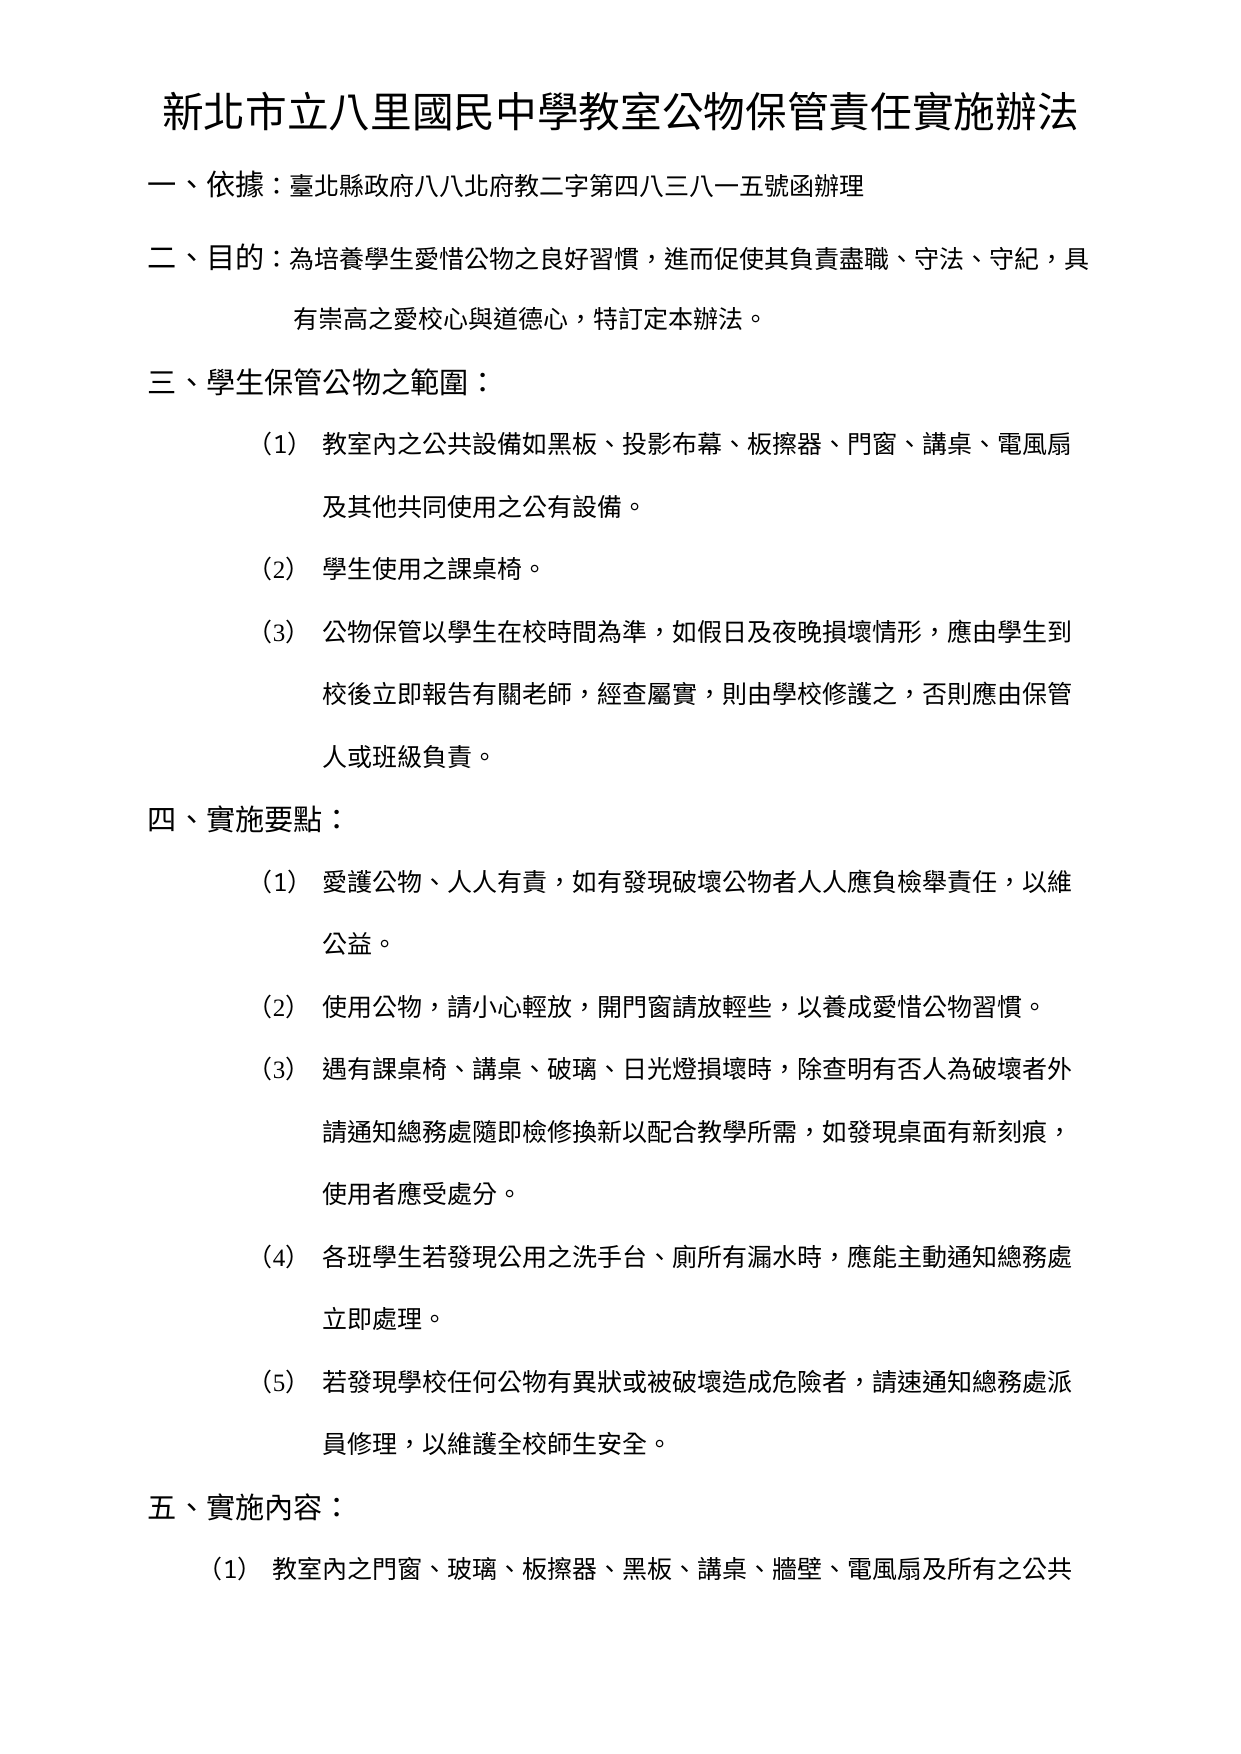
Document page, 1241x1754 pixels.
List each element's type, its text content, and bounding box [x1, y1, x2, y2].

text 四、實施要點： [148, 776, 1092, 839]
list 教室內之門窗、玻璃、板擦器、黑板、講桌、牆壁、電風扇及所有之公共 [198, 1526, 1092, 1589]
list 教室內之公共設備如黑板、投影布幕、板擦器、門窗、講桌、電風扇及其他共同使用之公有設備。 [248, 401, 1092, 526]
text 新北市立八里國民中學教室公物保管責任實施辦法 [148, 68, 1092, 130]
text 二、目的：為培養學生愛惜公物之良好習慣，進而促使其負責盡職、守法、守紀，具有崇高之愛校心與道德心，特訂定本辦法。 [148, 214, 1092, 339]
list 若發現學校任何公物有異狀或被破壞造成危險者，請速通知總務處派員修理，以維護全校師生安全。 [248, 1339, 1092, 1464]
list 學生使用之課桌椅。 [248, 526, 1092, 589]
text 三、學生保管公物之範圍： [148, 339, 1092, 401]
list 愛護公物、人人有責，如有發現破壞公物者人人應負檢舉責任，以維公益。 [248, 839, 1092, 964]
list 遇有課桌椅、講桌、破璃、日光燈損壞時，除查明有否人為破壞者外請通知總務處隨即檢修換新以配合教學所需，如發現桌面有新刻痕，使用者應受處分。 [248, 1026, 1092, 1214]
text 一、依據：臺北縣政府八八北府教二字第四八三八一五號函辦理 [148, 141, 1092, 203]
list 公物保管以學生在校時間為準，如假日及夜晚損壞情形，應由學生到校後立即報告有關老師，經查屬實，則由學校修護之，否則應由保管人或班級負責。 [248, 589, 1092, 776]
list 使用公物，請小心輕放，開門窗請放輕些，以養成愛惜公物習慣。 [248, 964, 1092, 1026]
list 各班學生若發現公用之洗手台、廁所有漏水時，應能主動通知總務處立即處理。 [248, 1214, 1092, 1339]
text 五、實施內容： [148, 1464, 1092, 1526]
